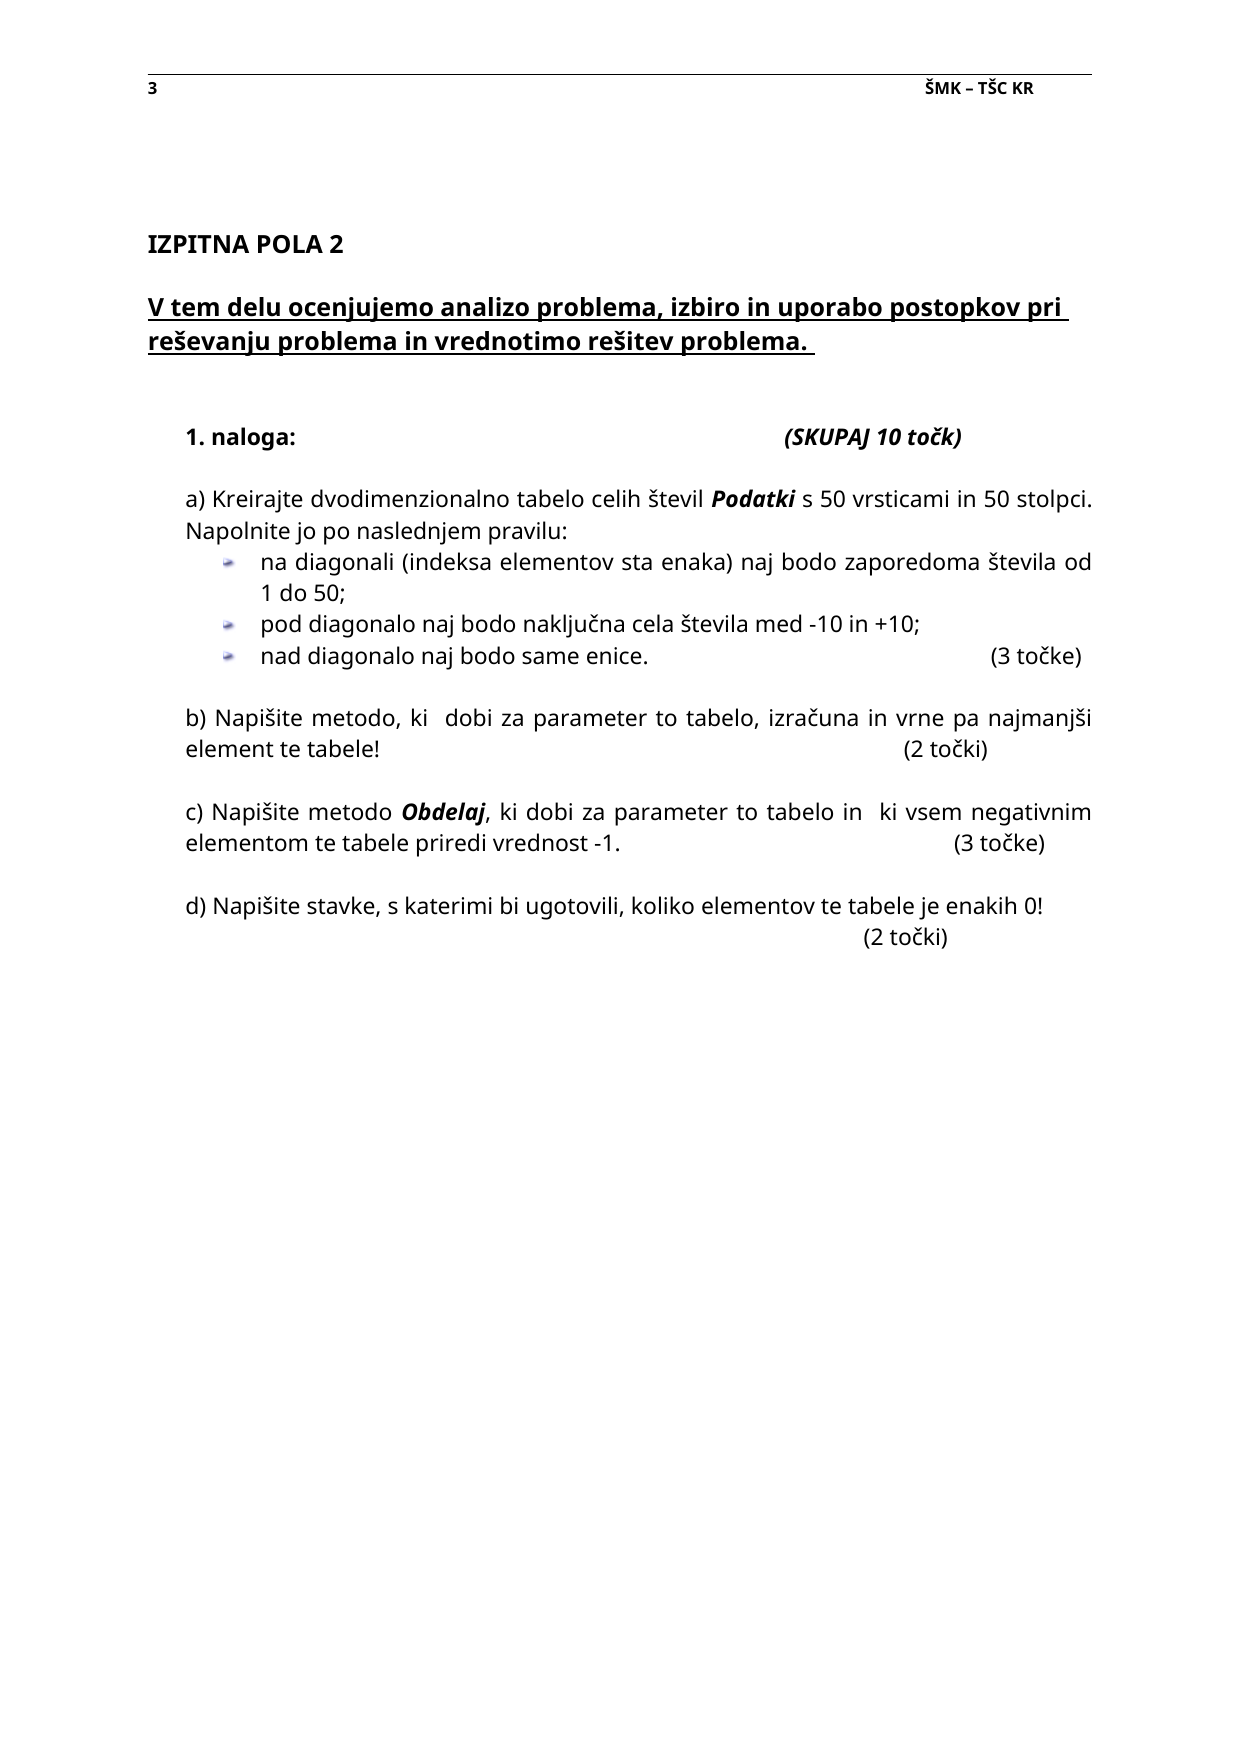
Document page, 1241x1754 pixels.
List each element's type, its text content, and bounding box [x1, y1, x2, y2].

text IZPITNA POLA 2 [148, 227, 985, 261]
list pod diagonalo naj bodo naključna cela števila med -10 in +10; [223, 608, 1093, 639]
list na diagonali (indeksa elementov sta enaka) naj bodo zaporedoma števila od 1 do 50; [223, 546, 1093, 608]
text 1. naloga: (SKUPAJ 10 točk) [185, 421, 1093, 452]
picture [223, 553, 236, 570]
text a) Kreirajte dvodimenzionalno tabelo celih števil Podatki s 50 vrsticami in 50 stolpci. Napolnite jo po naslednjem pravilu: [185, 483, 1093, 546]
picture [223, 615, 236, 633]
text d) Napišite stavke, s katerimi bi ugotovili, koliko elementov te tabele je enakih 0! [185, 889, 1093, 921]
text V tem delu ocenjujemo analizo problema, izbiro in uporabo postopkov pri reševanju problema in vrednotimo rešitev problema. [148, 290, 1093, 358]
text c) Napišite metodo Obdelaj, ki dobi za parameter to tabelo in ki vsem negativnim elementom te tabele priredi vrednost -1. (3 točke) [185, 796, 1093, 858]
list nad diagonalo naj bodo same enice. (3 točke) [223, 639, 1093, 671]
text b) Napišite metodo, ki dobi za parameter to tabelo, izračuna in vrne pa najmanjši element te tabele! (2 točki) [185, 702, 1093, 764]
text (2 točki) [185, 921, 1093, 952]
picture [223, 646, 236, 664]
